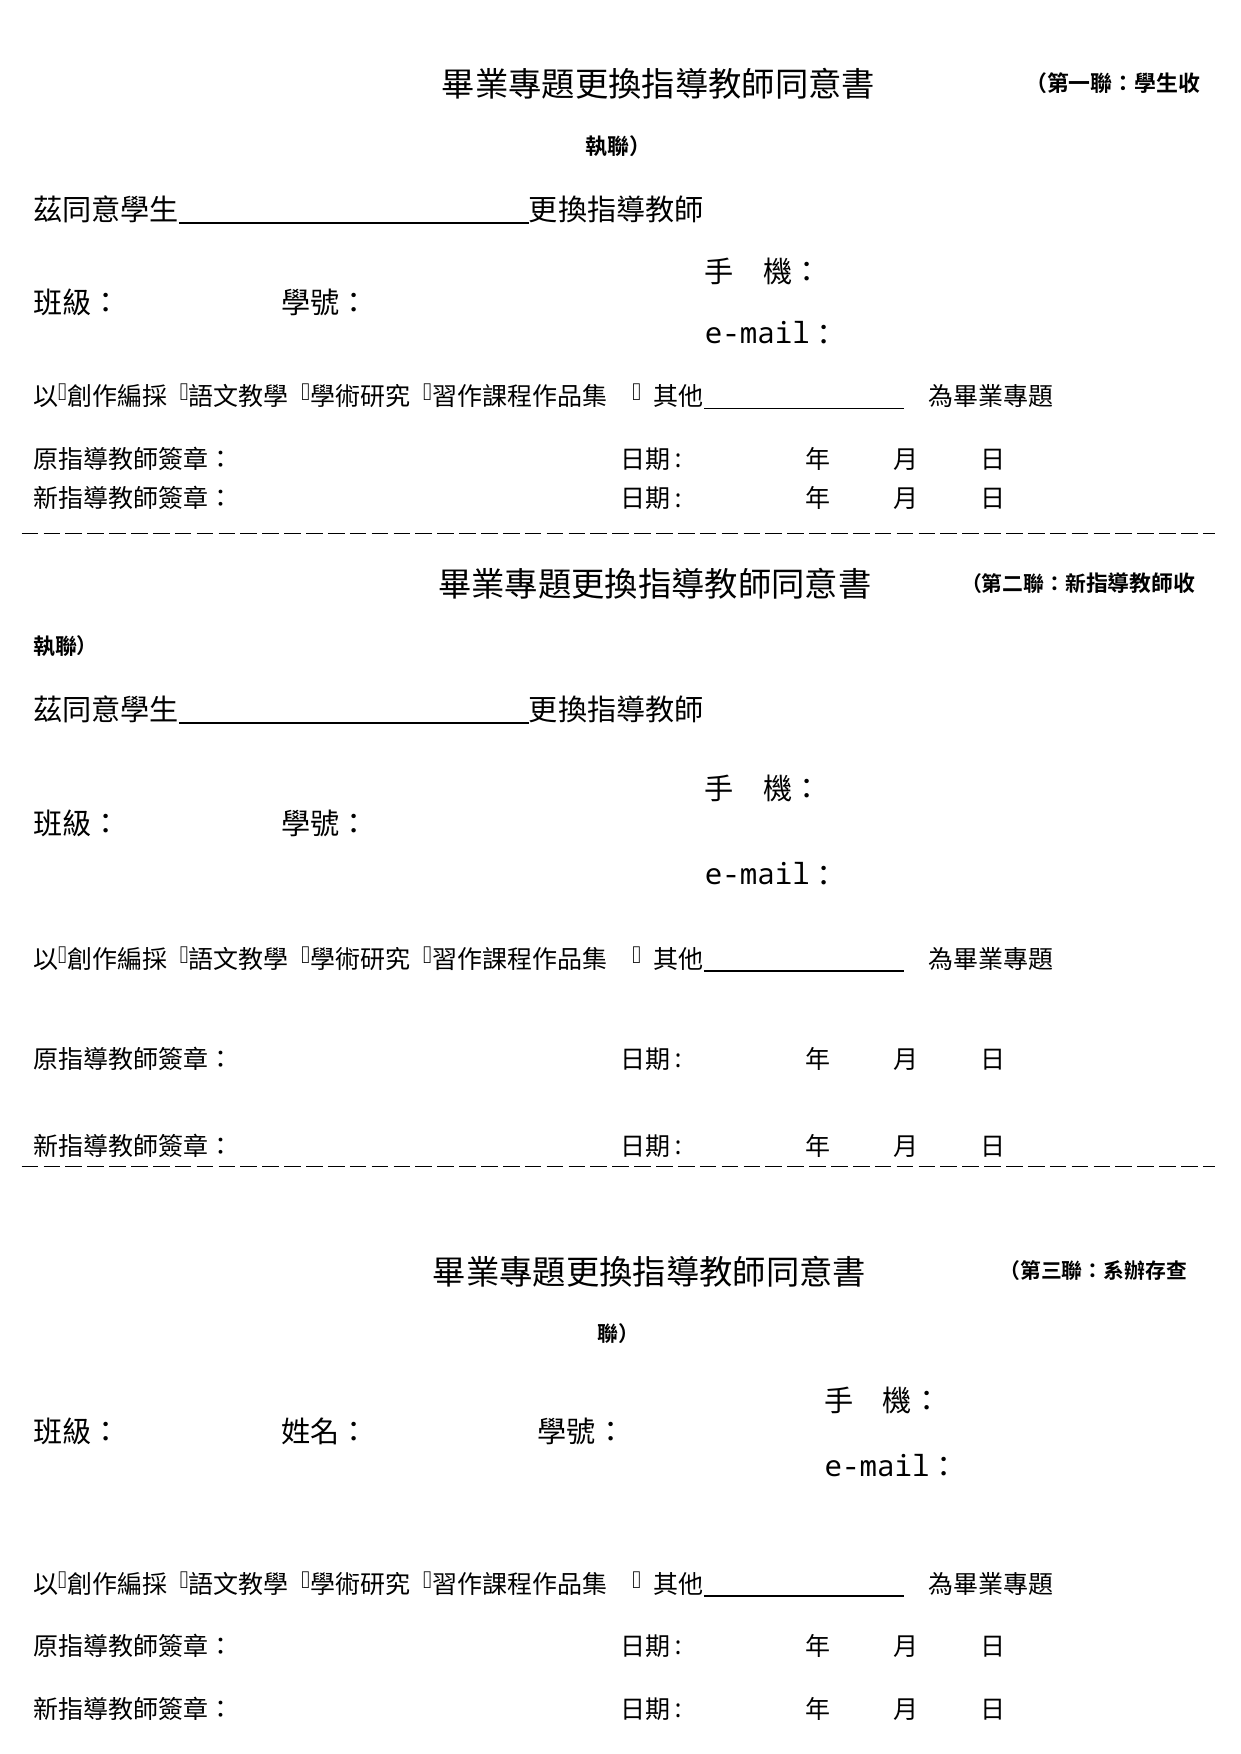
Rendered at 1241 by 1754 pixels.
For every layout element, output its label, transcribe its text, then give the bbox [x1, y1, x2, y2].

table_cell 學號： [270, 728, 693, 894]
table_cell 原指導教師簽章： 日期: 年 月 日 [22, 978, 1215, 1078]
table_cell e-mail： [813, 1419, 1215, 1486]
table_cell e-mail： [693, 824, 1215, 894]
table_cell 學號： [270, 228, 693, 353]
table_cell e-mail： [693, 291, 1215, 353]
table_cell 手 機： [693, 228, 1215, 291]
table_cell 班級： [22, 728, 270, 894]
table_cell 新指導教師簽章： 日期: 年 月 日 [22, 1078, 1215, 1166]
table_cell 姓名： [270, 1353, 526, 1486]
table_header 畢業專題更換指導教師同意書 （第一聯：學生收執聯） [22, 41, 1215, 166]
table_cell 畢業專題更換指導教師同意書 （第二聯：新指導教師收執聯） [22, 533, 1215, 666]
table_cell 手 機： [693, 728, 1215, 824]
table_cell 班級： [22, 1353, 270, 1486]
table_cell 畢業專題更換指導教師同意書 （第三聯：系辦存查聯） [22, 1166, 1215, 1353]
table_cell 以創作編採 語文教學 學術研究 習作課程作品集  其他 為畢業專題 [22, 1486, 1215, 1603]
table_cell 以創作編採 語文教學 學術研究 習作課程作品集  其他 為畢業專題 [22, 353, 1215, 416]
table_cell 原指導教師簽章： 日期: 年 月 日 [22, 1603, 1215, 1666]
table_cell 茲同意學生 更換指導教師 [22, 166, 1215, 228]
table_cell 茲同意學生 更換指導教師 [22, 666, 1215, 728]
table_cell 新指導教師簽章： 日期: 年 月 日 [22, 1666, 1215, 1728]
table_cell 學號： [526, 1353, 813, 1486]
table_cell 以創作編採 語文教學 學術研究 習作課程作品集  其他 為畢業專題 [22, 894, 1215, 978]
table_cell 手 機： [813, 1353, 1215, 1419]
table_cell 班級： [22, 228, 270, 353]
table_cell 新指導教師簽章： 日期: 年 月 日 [22, 478, 1215, 533]
table_cell 原指導教師簽章： 日期: 年 月 日 [22, 416, 1215, 478]
